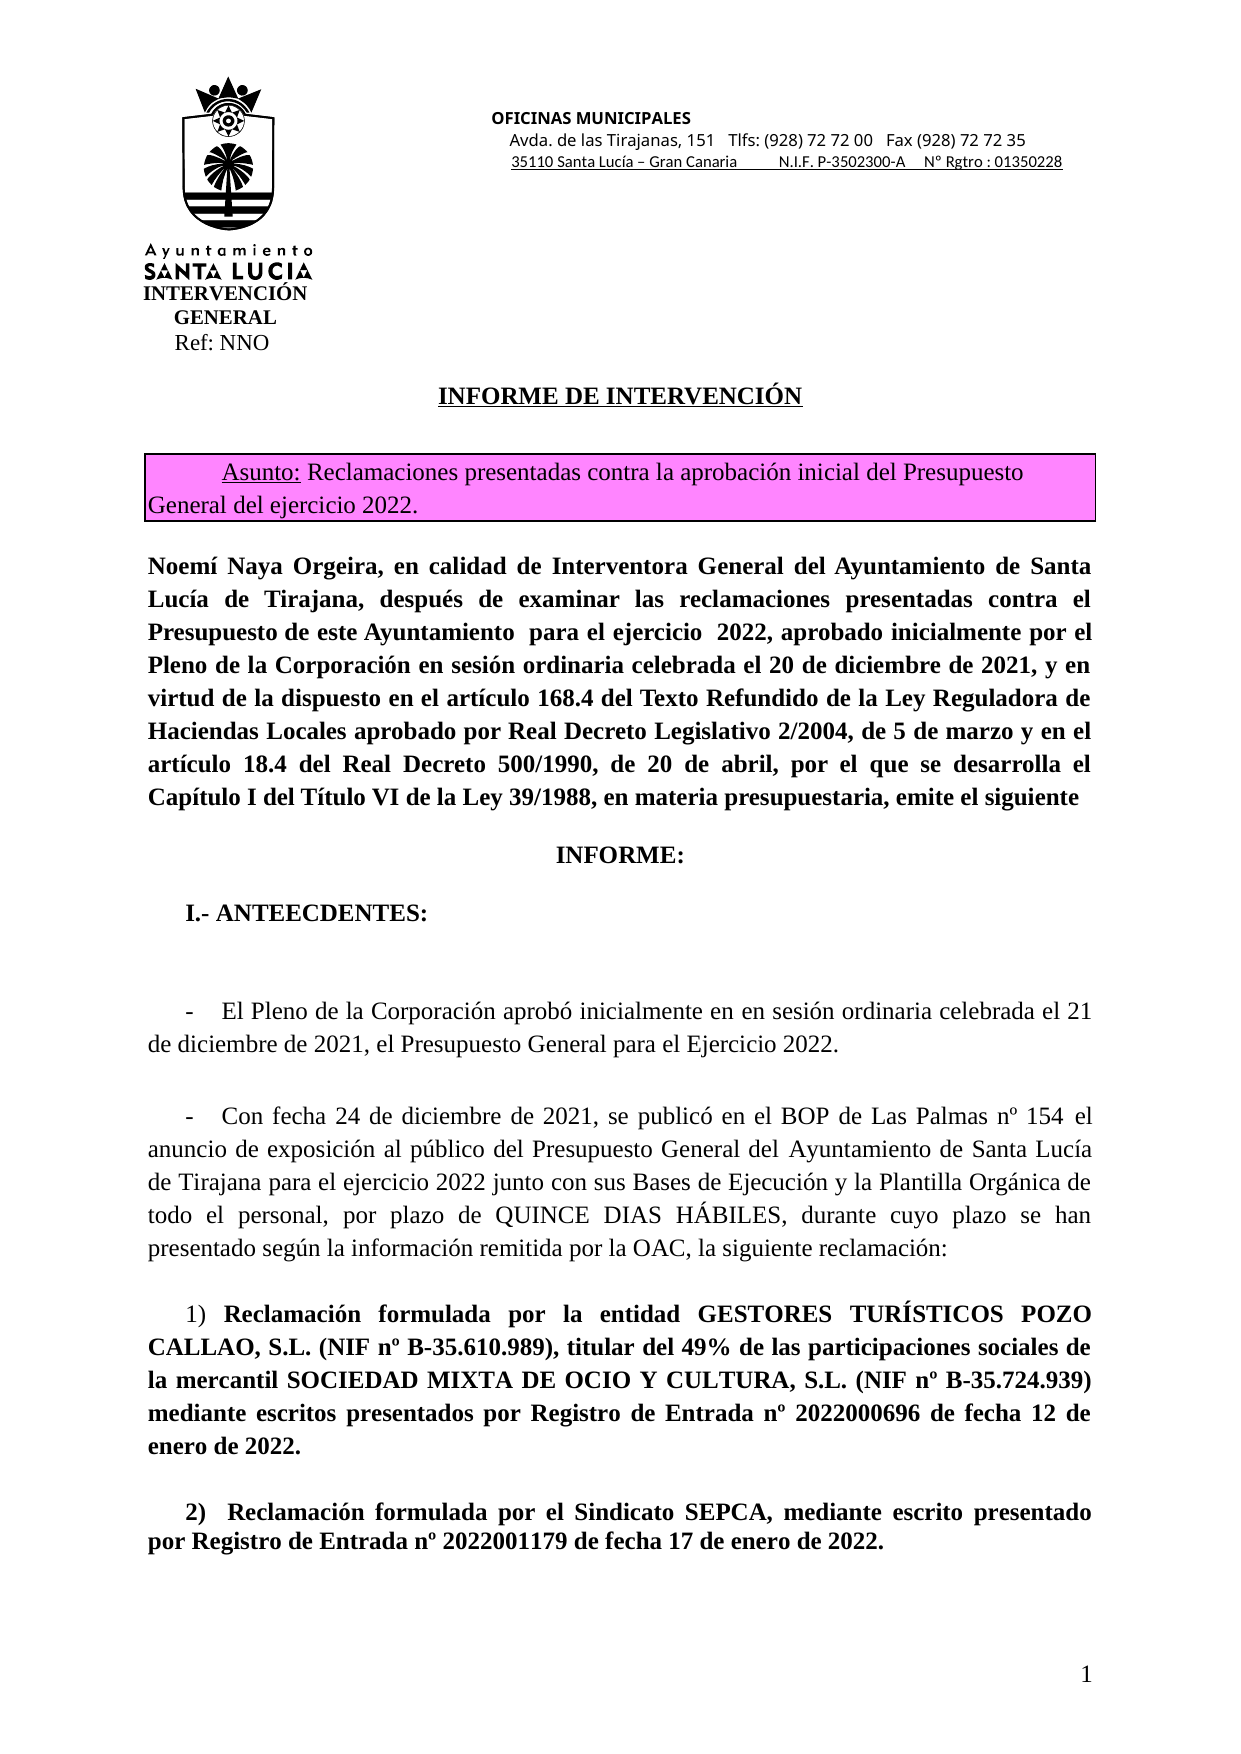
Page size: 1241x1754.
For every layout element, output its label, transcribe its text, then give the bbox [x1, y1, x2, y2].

text 1) Reclamación formulada por la entidad GESTORES TURÍSTICOS POZO CALLAO, S.L. (NIF nº B-35.610.989), titular del 49% de las participaciones sociales de la mercantil SOCIEDAD MIXTA DE OCIO Y CULTURA, S.L. (NIF nº B-35.724.939) mediante escritos presentados por Registro de Entrada nº 2022000696 de fecha 12 de enero de 2022. [148, 1299, 1092, 1460]
subtitle El Pleno de la Corporación aprobó inicialmente en en sesión ordinaria celebrada el 21 de diciembre de 2021, el Presupuesto General para el Ejercicio 2022. [148, 996, 1092, 1058]
subtitle Noemí Naya Orgeira, en calidad de Interventora General del Ayuntamiento de Santa Lucía de Tirajana, después de examinar las reclamaciones presentadas contra el Presupuesto de este Ayuntamiento para el ejercicio 2022, aprobado inicialmente por el Pleno de la Corporación en sesión ordinaria celebrada el 20 de diciembre de 2021, y en virtud de la dispuesto en el artículo 168.4 del Texto Refundido de la Ley Reguladora de Haciendas Locales aprobado por Real Decreto Legislativo 2/2004, de 5 de marzo y en el artículo 18.4 del Real Decreto 500/1990, de 20 de abril, por el que se desarrolla el Capítulo I del Título VI de la Ley 39/1988, en materia presupuestaria, emite el siguiente [148, 551, 1092, 811]
subtitle INFORME DE INTERVENCIÓN [148, 381, 1092, 409]
subtitle INFORME: [148, 841, 1092, 869]
text Asunto: Reclamaciones presentadas contra la aprobación inicial del Presupuesto General del ejercicio 2022. [146, 455, 1095, 520]
text - Con fecha 24 de diciembre de 2021, se publicó en el BOP de Las Palmas nº 154 el anuncio de exposición al público del Presupuesto General del Ayuntamiento de Santa Lucía de Tirajana para el ejercicio 2022 junto con sus Bases de Ejecución y la Plantilla Orgánica de todo el personal, por plazo de QUINCE DIAS HÁBILES, durante cuyo plazo se han presentado según la información remitida por la OAC, la siguiente reclamación: [148, 1101, 1092, 1262]
subtitle I.- ANTEECDENTES: [148, 898, 1092, 927]
text 2) Reclamación formulada por el Sindicato SEPCA, mediante escrito presentado por Registro de Entrada nº 2022001179 de fecha 17 de enero de 2022. [148, 1497, 1092, 1555]
